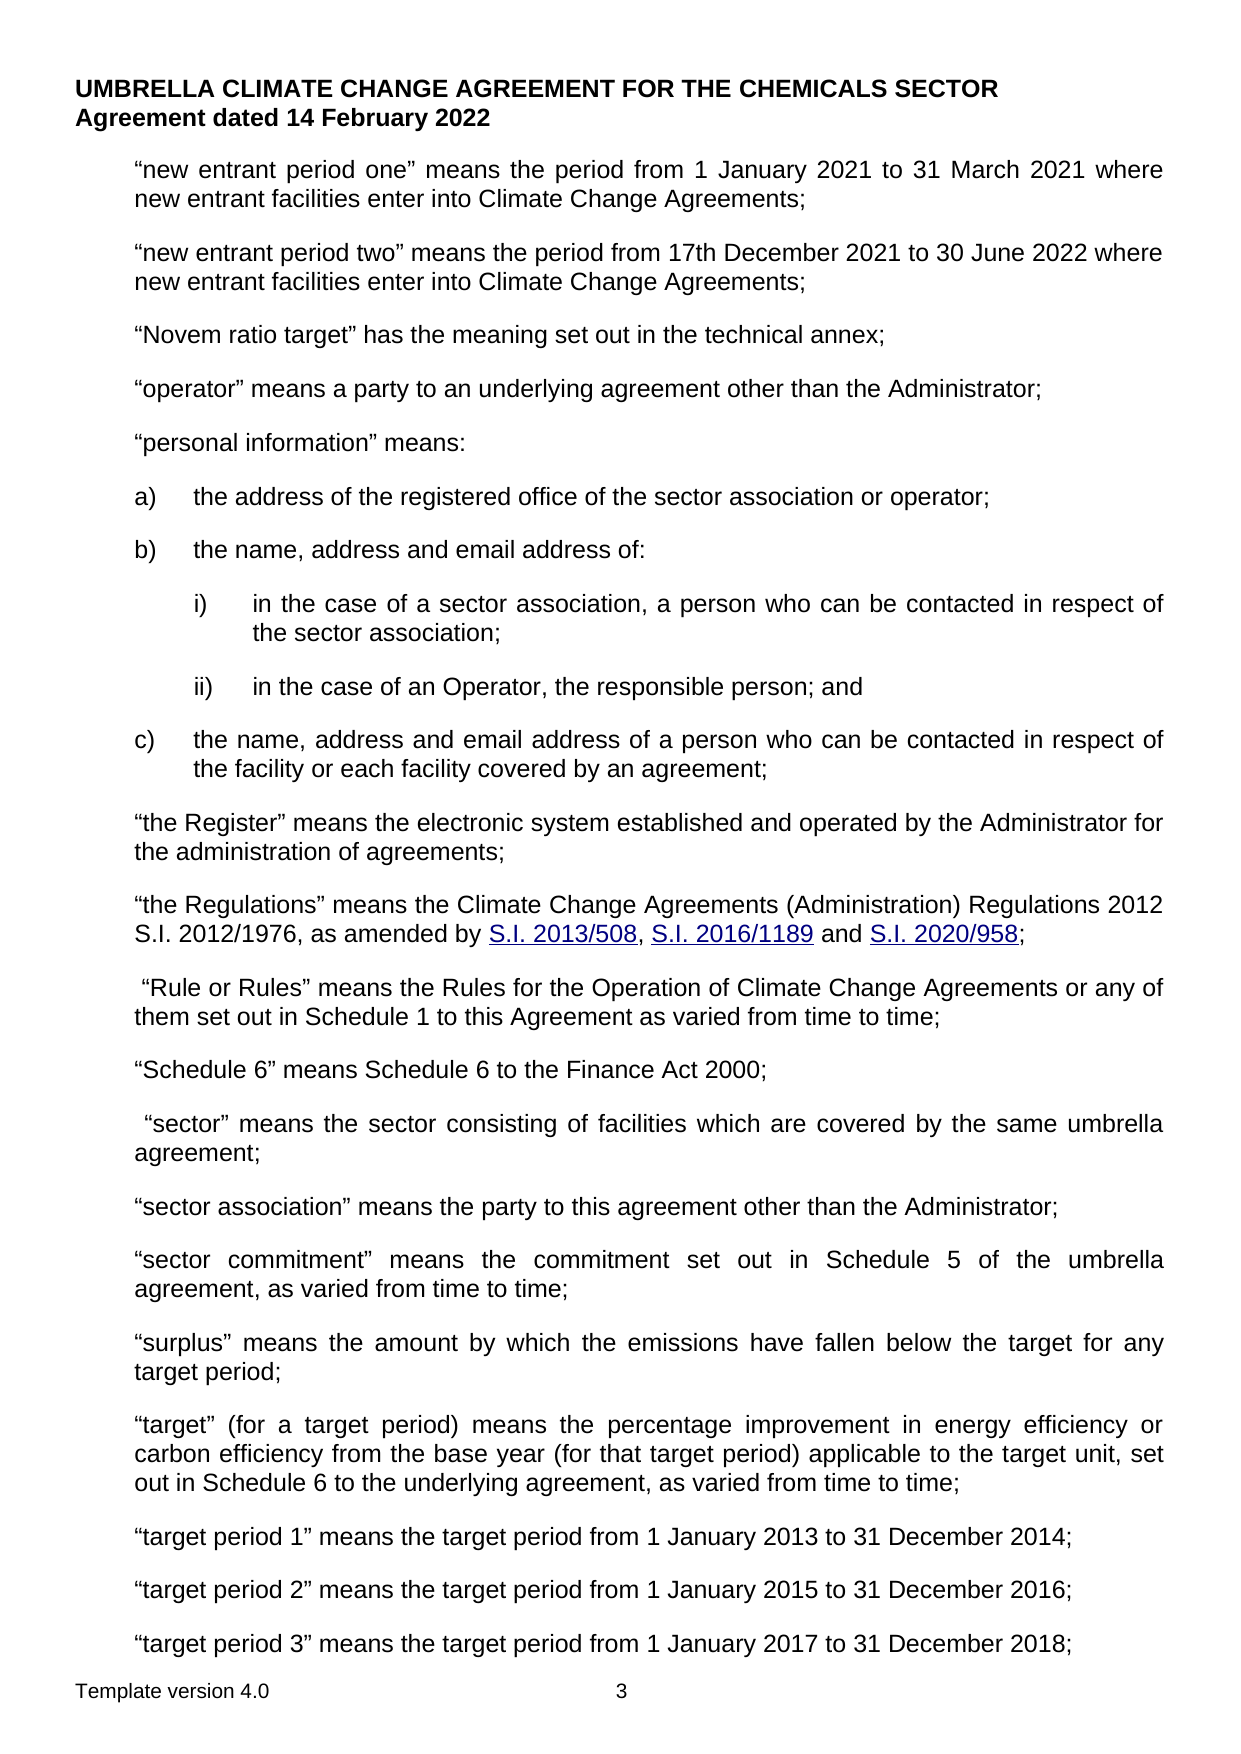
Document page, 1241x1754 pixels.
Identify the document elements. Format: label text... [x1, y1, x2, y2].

text “target period 2” means the target period from 1 January 2015 to 31 December 2016; [134, 1575, 1165, 1604]
text “target” (for a target period) means the percentage improvement in energy efficiency or carbon efficiency from the base year (for that target period) applicable to the target unit, set out in Schedule 6 to the underlying agreement, as varied from time to time; [134, 1410, 1165, 1496]
text “target period 1” means the target period from 1 January 2013 to 31 December 2014; [134, 1521, 1165, 1550]
text “sector association” means the party to this agreement other than the Administrator; [134, 1191, 1165, 1220]
text c) the name, address and email address of a person who can be contacted in respect of the facility or each facility covered by an agreement; [134, 725, 1165, 783]
text “target period 3” means the target period from 1 January 2017 to 31 December 2018; [134, 1629, 1165, 1658]
text “surplus” means the amount by which the emissions have fallen below the target for any target period; [134, 1328, 1165, 1385]
text “operator” means a party to an underlying agreement other than the Administrator; [134, 374, 1165, 403]
text ii) in the case of an Operator, the responsible person; and [193, 671, 1165, 700]
text i) in the case of a sector association, a person who can be contacted in respect of the sector association; [193, 589, 1165, 646]
text “Novem ratio target” has the meaning set out in the technical annex; [134, 320, 1165, 349]
text “new entrant period one” means the period from 1 January 2021 to 31 March 2021 where new entrant facilities enter into Climate Change Agreements; [134, 155, 1165, 213]
text “personal information” means: [134, 428, 1165, 456]
text a) the address of the registered office of the sector association or operator; [134, 481, 1165, 510]
text “Rule or Rules” means the Rules for the Operation of Climate Change Agreements or any of them set out in Schedule 1 to this Agreement as varied from time to time; [134, 973, 1165, 1030]
text “the Register” means the electronic system established and operated by the Administrator for the administration of agreements; [134, 808, 1165, 865]
text “Schedule 6” means Schedule 6 to the Finance Act 2000; [134, 1055, 1165, 1084]
text “sector” means the sector consisting of facilities which are covered by the same umbrella agreement; [134, 1109, 1165, 1166]
text “sector commitment” means the commitment set out in Schedule 5 of the umbrella agreement, as varied from time to time; [134, 1245, 1165, 1303]
text “the Regulations” means the Climate Change Agreements (Administration) Regulations 2012 S.I. 2012/1976, as amended by S.I. 2013/508, S.I. 2016/1189 and S.I. 2020/958; [134, 890, 1165, 948]
text b) the name, address and email address of: [134, 535, 1165, 564]
text “new entrant period two” means the period from 17th December 2021 to 30 June 2022 where new entrant facilities enter into Climate Change Agreements; [134, 238, 1165, 295]
